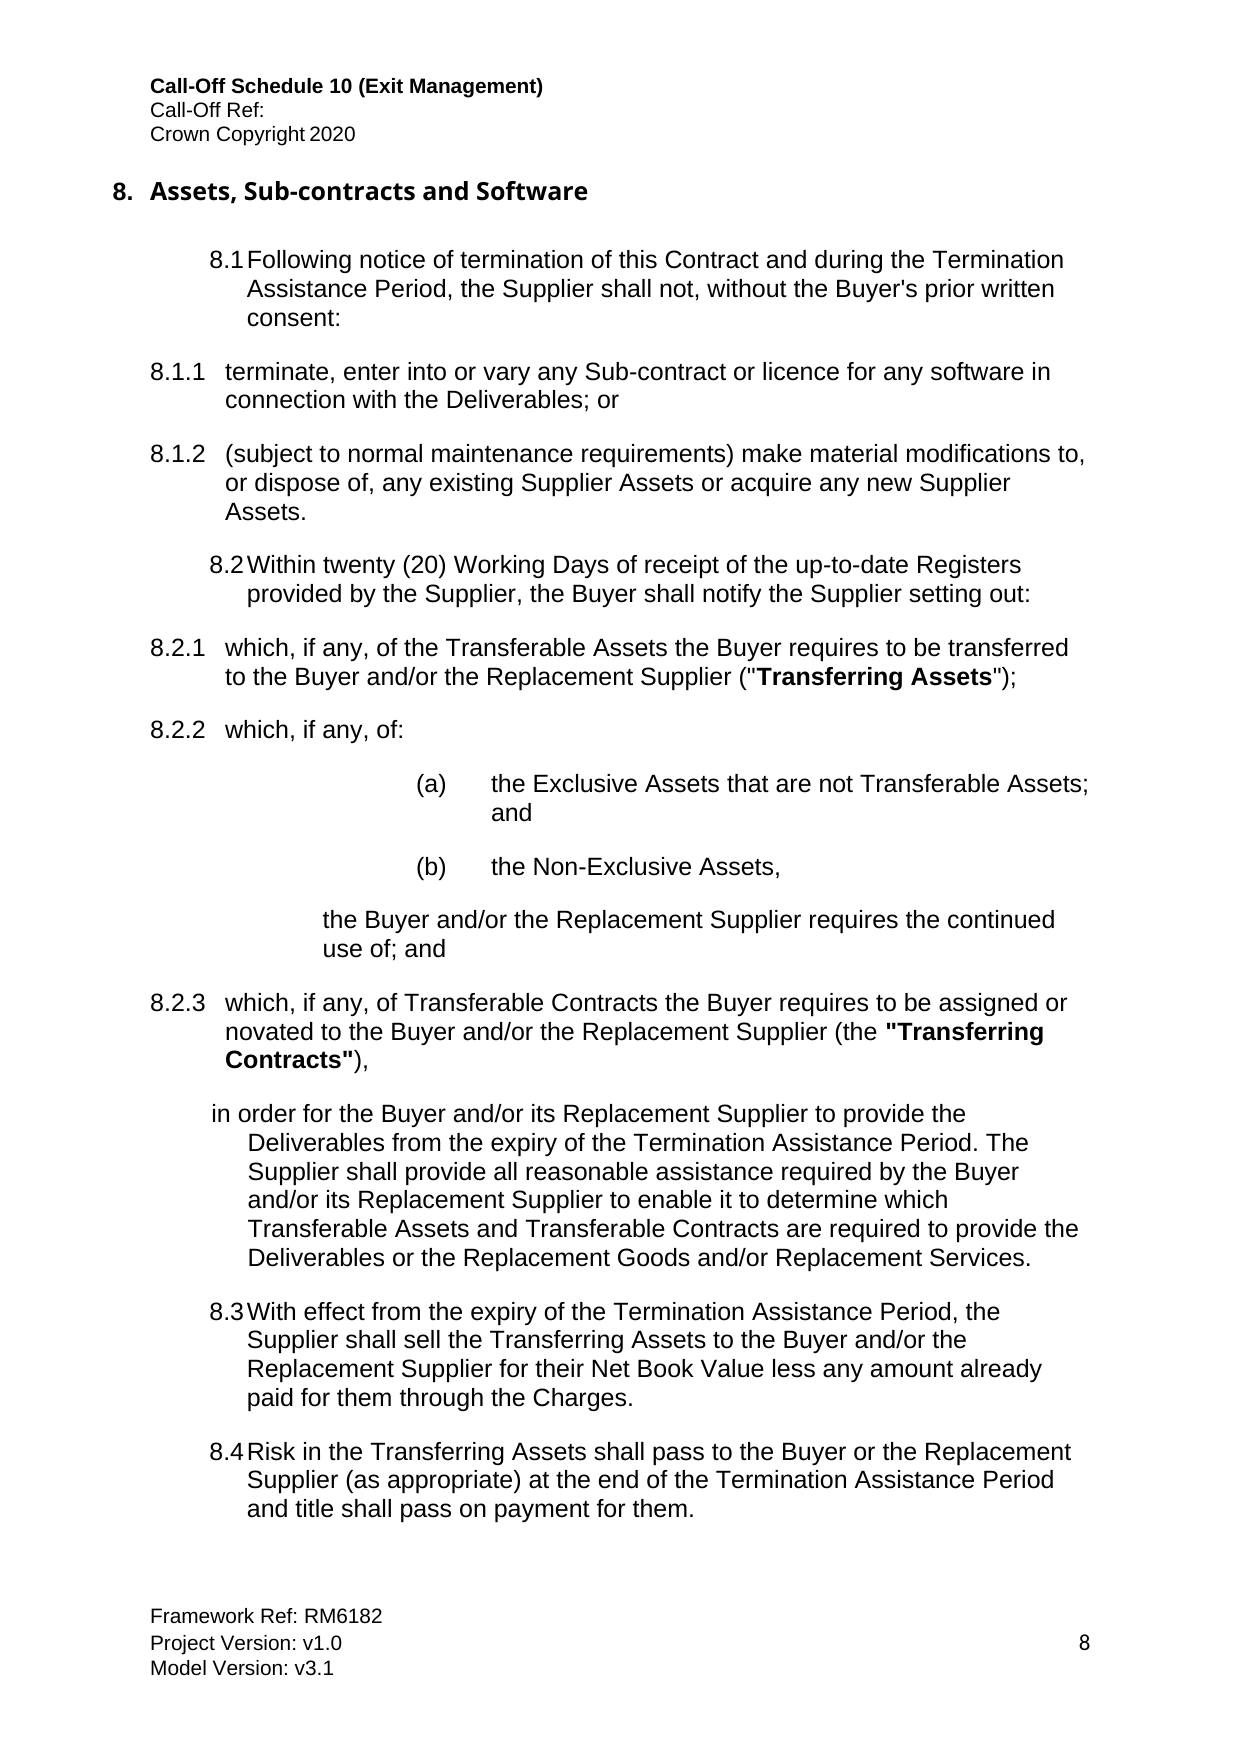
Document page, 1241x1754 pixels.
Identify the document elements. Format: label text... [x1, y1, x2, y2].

list terminate, enter into or vary any Sub-contract or licence for any software in connection with the Deliverables; or [150, 357, 1090, 414]
list the Exclusive Assets that are not Transferable Assets; and [416, 769, 1090, 827]
list which, if any, of: [150, 715, 1090, 744]
list Risk in the Transferring Assets shall pass to the Buyer or the Replacement Supplier (as appropriate) at the end of the Termination Assistance Period and title shall pass on payment for them. [209, 1437, 1090, 1523]
list Following notice of termination of this Contract and during the Termination Assistance Period, the Supplier shall not, without the Buyer's prior written consent: [209, 245, 1090, 332]
list the Non-Exclusive Assets, [416, 852, 1090, 880]
list (subject to normal maintenance requirements) make material modifications to, or dispose of, any existing Supplier Assets or acquire any new Supplier Assets. [150, 439, 1090, 525]
text the Buyer and/or the Replacement Supplier requires the continued use of; and [322, 905, 1090, 963]
list Within twenty (20) Working Days of receipt of the up-to-date Registers provided by the Supplier, the Buyer shall notify the Supplier setting out: [209, 550, 1090, 608]
text in order for the Buyer and/or its Replacement Supplier to provide the Deliverables from the expiry of the Termination Assistance Period. The Supplier shall provide all reasonable assistance required by the Buyer and/or its Replacement Supplier to enable it to determine which Transferable Assets and Transferable Contracts are required to provide the Deliverables or the Replacement Goods and/or Replacement Services. [211, 1099, 1090, 1272]
list which, if any, of the Transferable Assets the Buyer requires to be transferred to the Buyer and/or the Replacement Supplier ("Transferring Assets"); [150, 633, 1090, 690]
list which, if any, of Transferable Contracts the Buyer requires to be assigned or novated to the Buyer and/or the Replacement Supplier (the "Transferring Contracts"), [150, 988, 1090, 1074]
list With effect from the expiry of the Termination Assistance Period, the Supplier shall sell the Transferring Assets to the Buyer and/or the Replacement Supplier for their Net Book Value less any amount already paid for them through the Charges. [209, 1297, 1090, 1412]
list Assets, Sub-contracts and Software [112, 174, 1090, 208]
